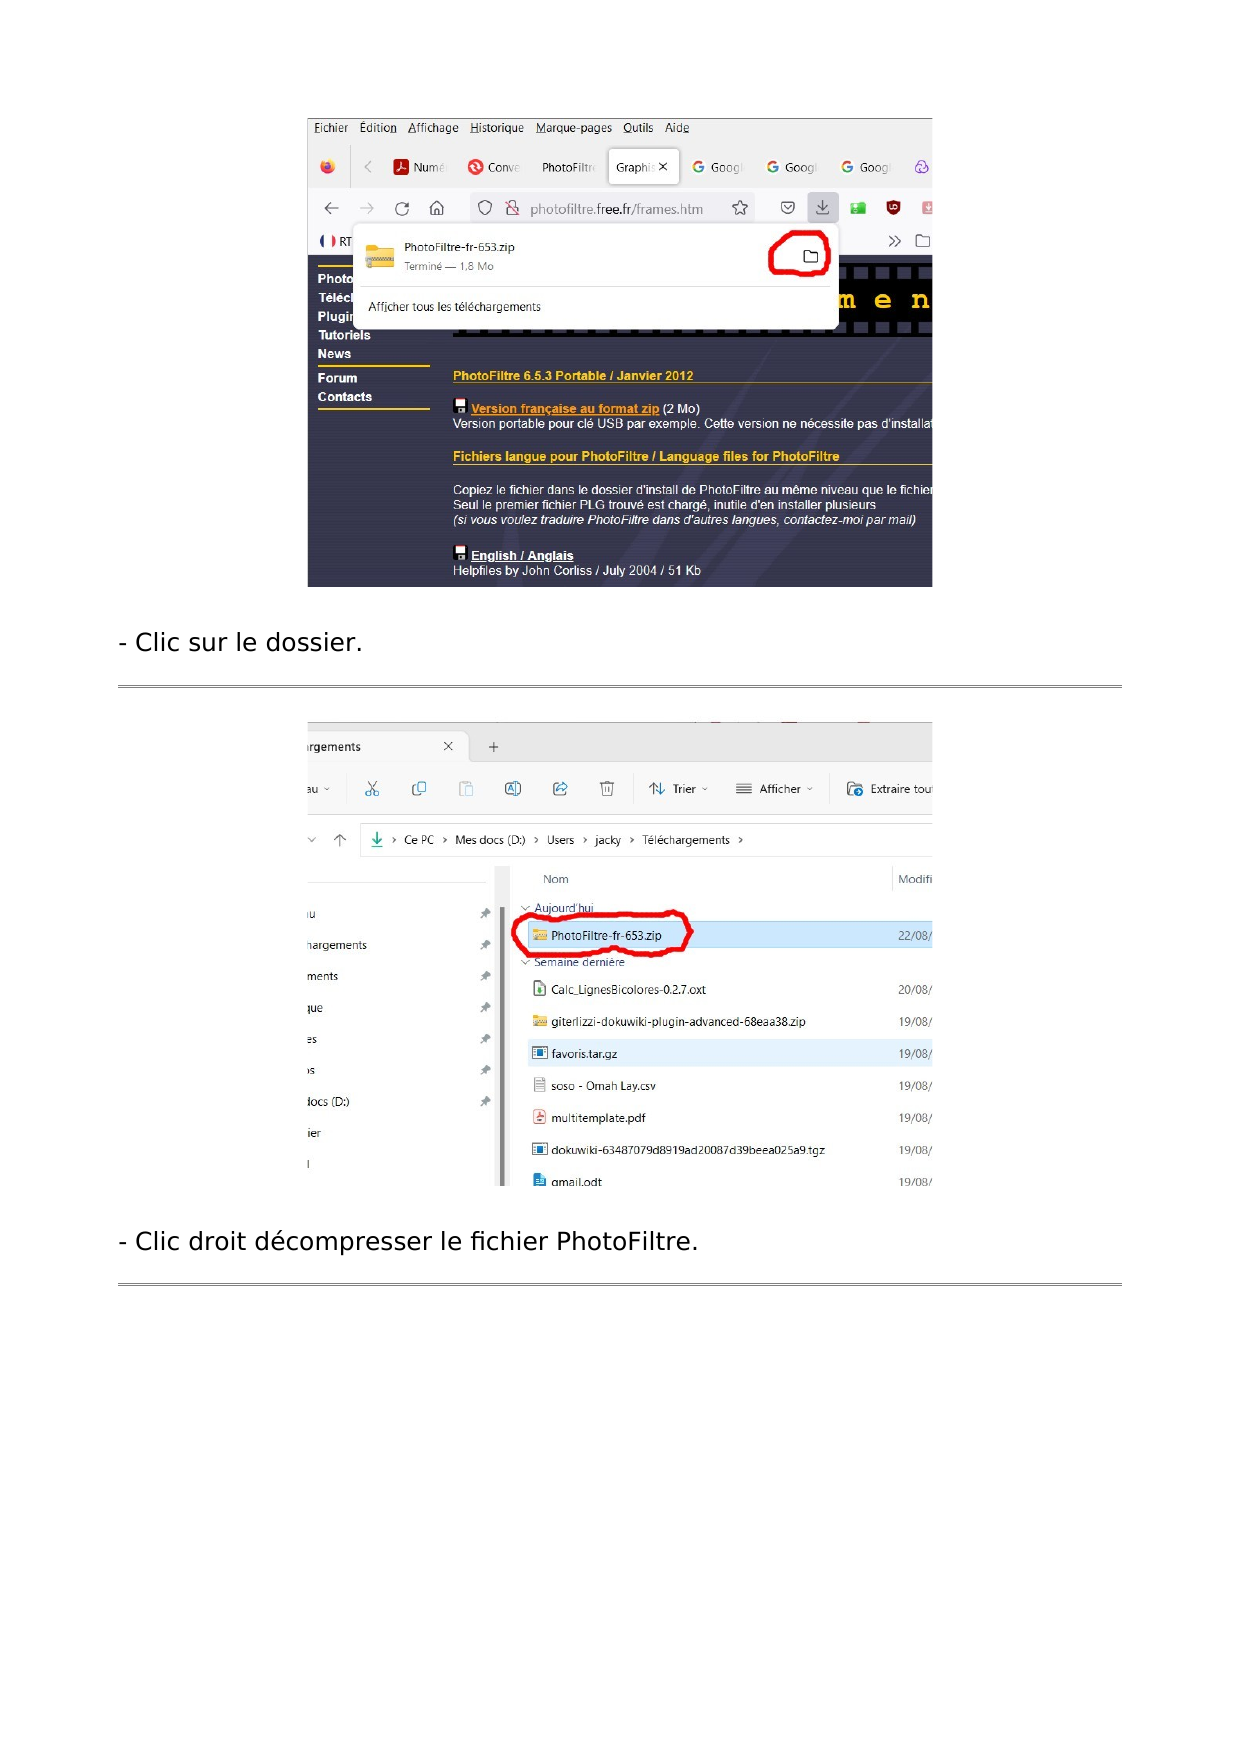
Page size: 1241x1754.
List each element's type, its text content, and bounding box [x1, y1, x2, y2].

text - Clic droit décompresser le fichier PhotoFiltre. [118, 1227, 1122, 1256]
picture [307, 716, 933, 1186]
text - Clic sur le dossier. [118, 628, 1122, 658]
picture [307, 118, 933, 587]
